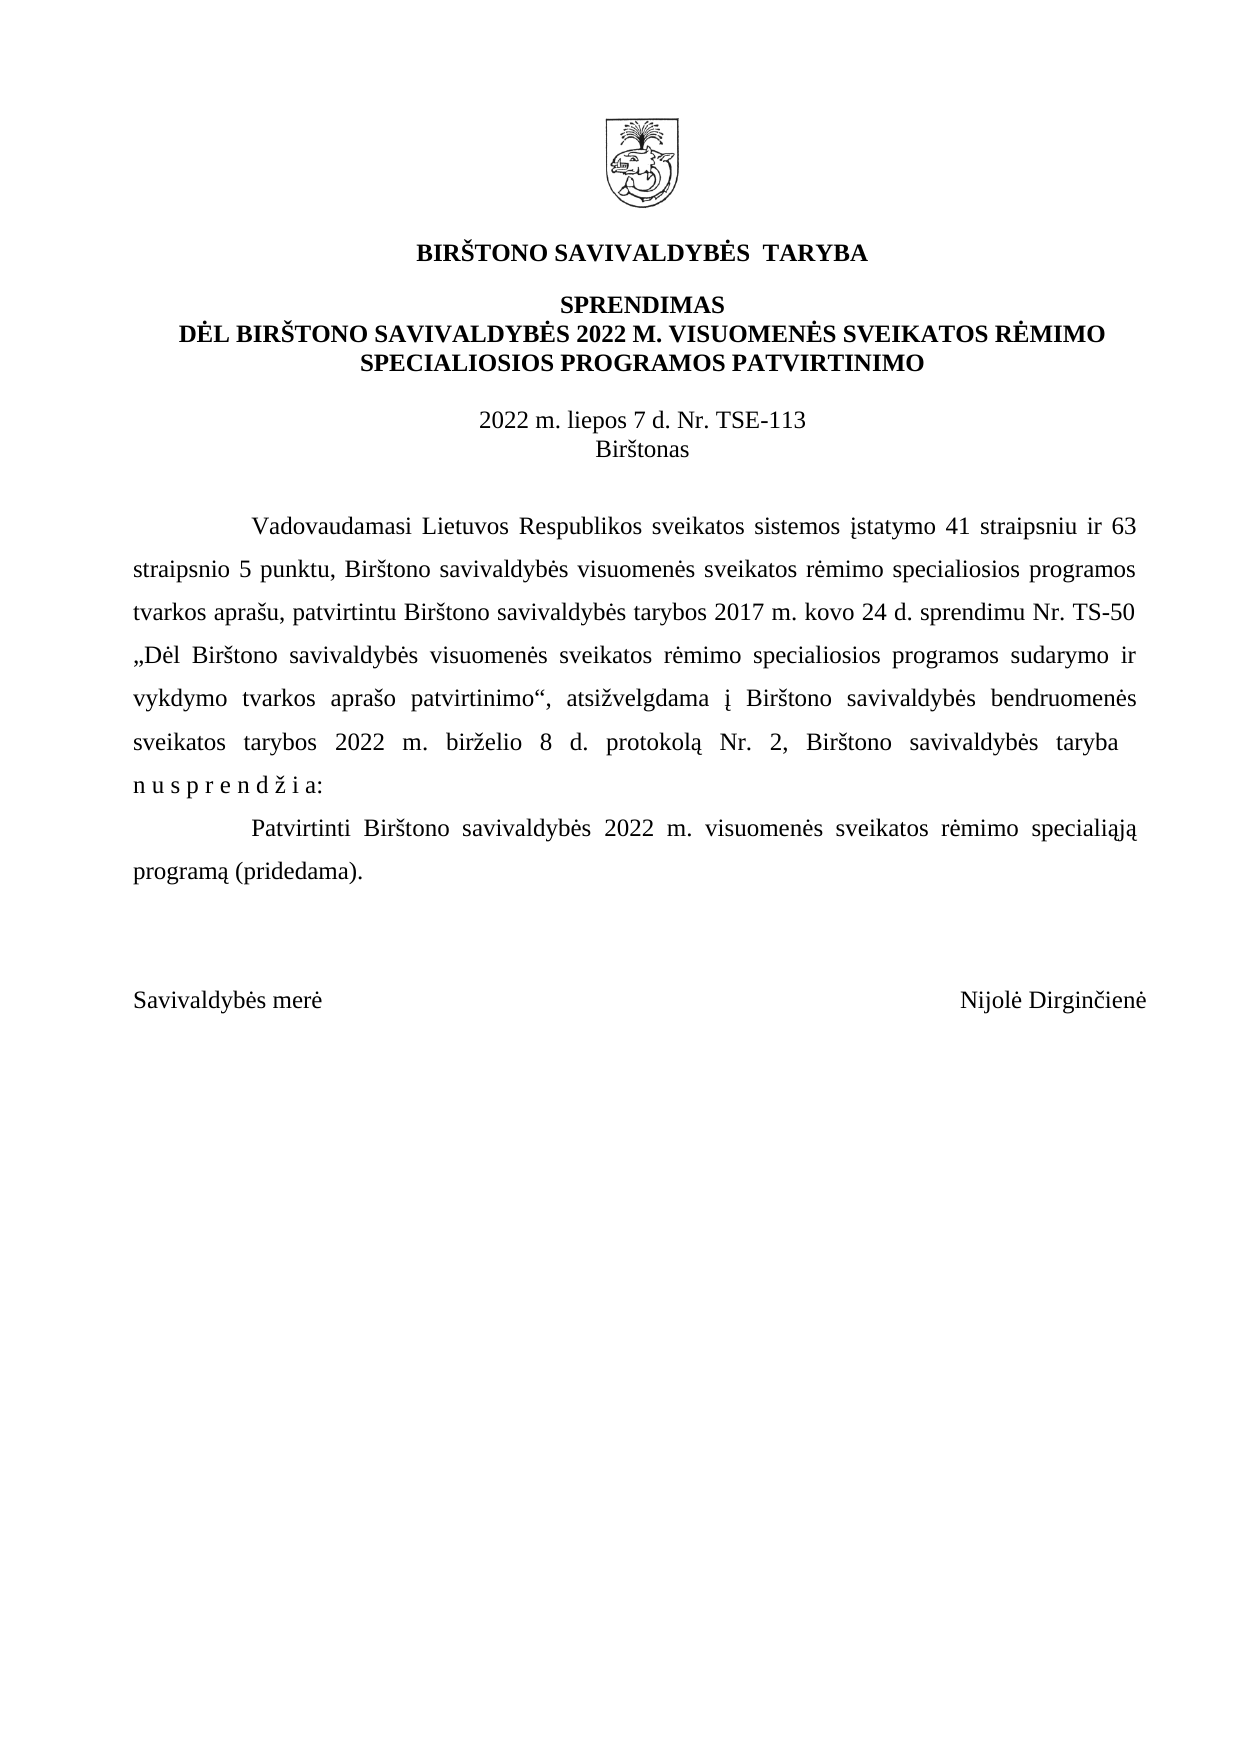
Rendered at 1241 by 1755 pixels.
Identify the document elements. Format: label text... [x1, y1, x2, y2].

text 2022 m. liepos 7 d. Nr. TSE-113 [133, 405, 1152, 434]
text Vadovaudamasi Lietuvos Respublikos sveikatos sistemos įstatymo 41 straipsniu ir 63 straipsnio 5 punktu, Birštono savivaldybės visuomenės sveikatos rėmimo specialiosios programos tvarkos aprašu, patvirtintu Birštono savivaldybės tarybos 2017 m. kovo 24 d. sprendimu Nr. TS-50 „Dėl Birštono savivaldybės visuomenės sveikatos rėmimo specialiosios programos sudarymo ir vykdymo tvarkos aprašo patvirtinimo“, atsižvelgdama į Birštono savivaldybės bendruomenės sveikatos tarybos 2022 m. birželio 8 d. protokolą Nr. 2, Birštono savivaldybės taryba n u s p r e n d ž i a: [133, 511, 1137, 798]
text DĖL BIRŠTONO SAVIVALDYBĖS 2022 M. VISUOMENĖS SVEIKATOS RĖMIMO SPECIALIOSIOS PROGRAMOS PATVIRTINIMO [133, 319, 1152, 377]
text Patvirtinti Birštono savivaldybės 2022 m. visuomenės sveikatos rėmimo specialiąją programą (pridedama). [133, 813, 1137, 885]
text Birštonas [133, 434, 1152, 463]
text sprendimas [133, 290, 1152, 319]
subtitle BIRŠTONO SAVIVALDYBĖS TARYBA [133, 238, 1152, 266]
text Savivaldybės merė Nijolė Dirginčienė [133, 985, 1152, 1014]
